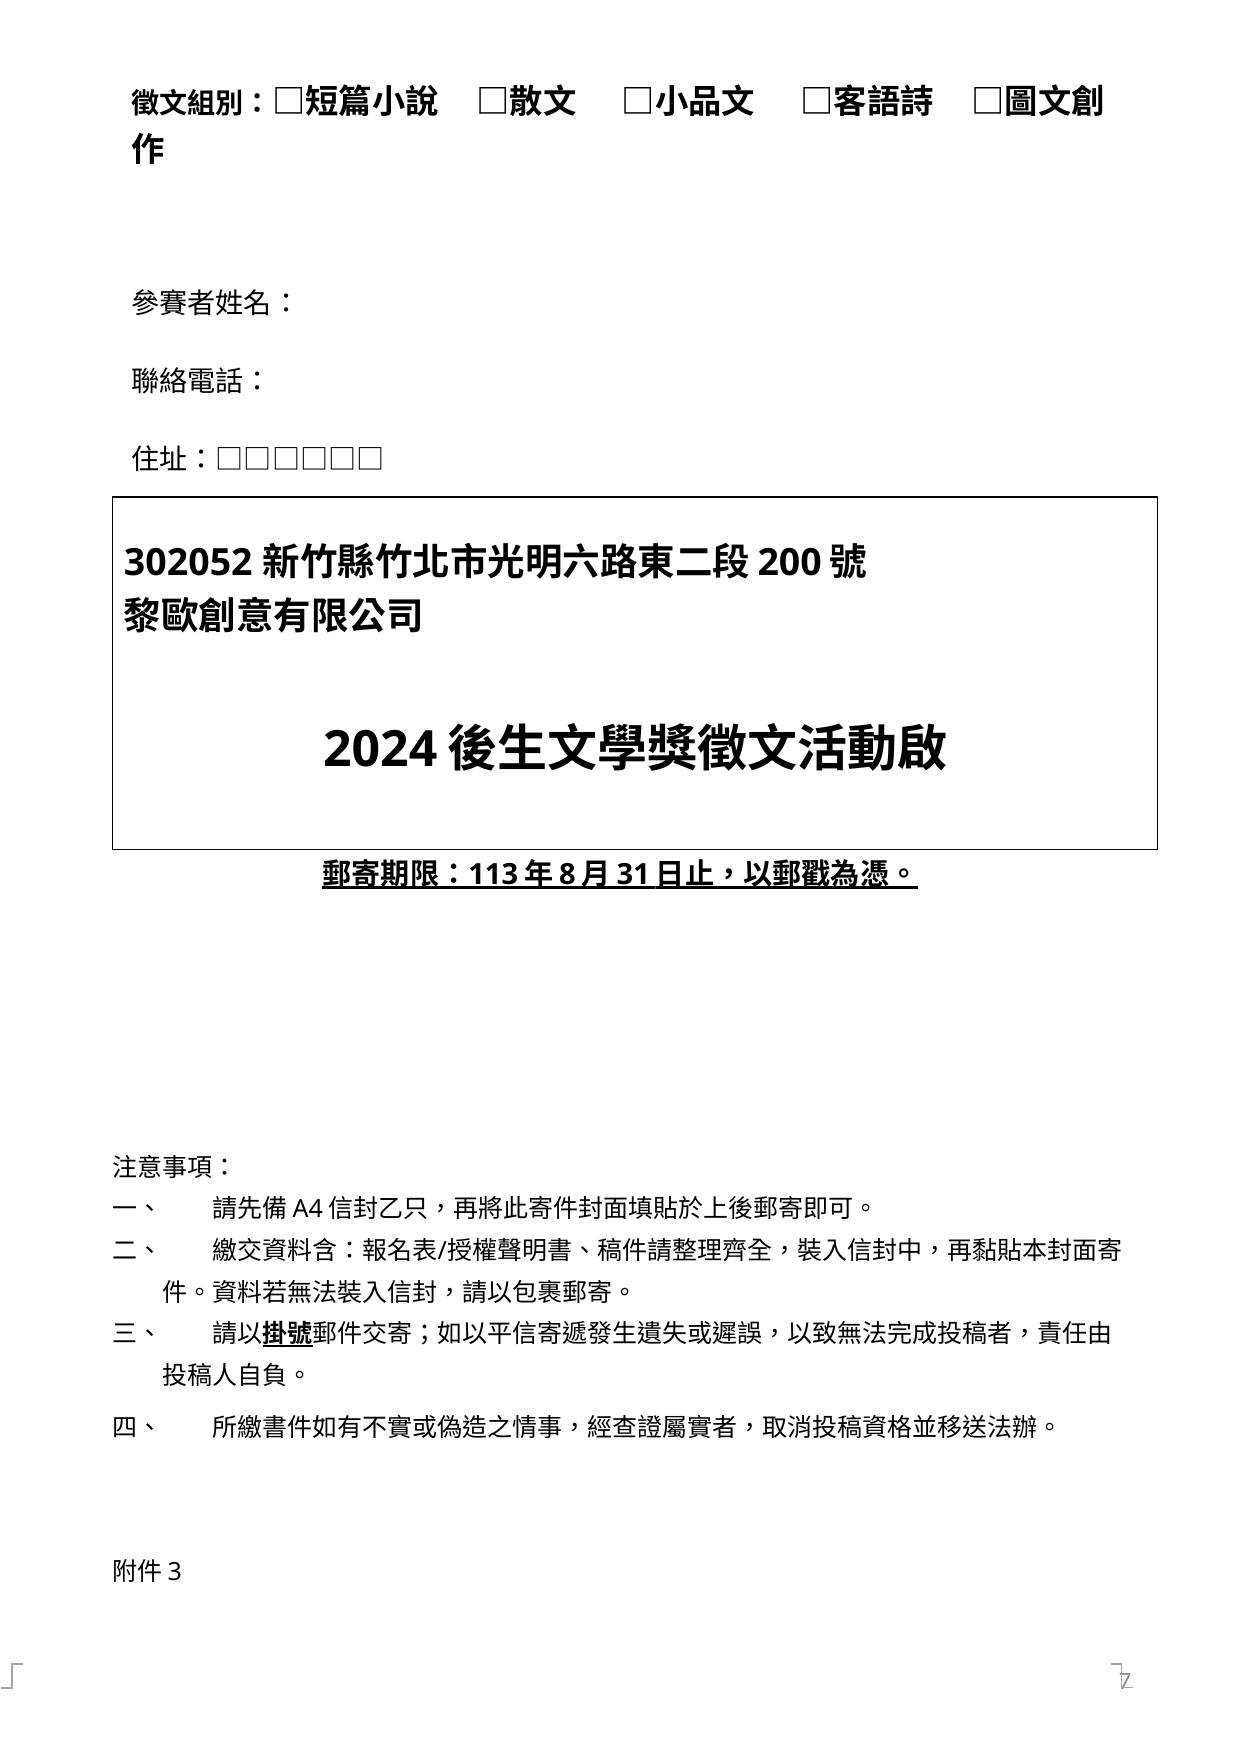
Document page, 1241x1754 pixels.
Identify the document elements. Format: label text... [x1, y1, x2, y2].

list 請先備A4信封乙只，再將此寄件封面填貼於上後郵寄即可。 [112, 1184, 1128, 1226]
list 繳交資料含：報名表/授權聲明書、稿件請整理齊全，裝入信封中，再黏貼本封面寄件。資料若無法裝入信封，請以包裹郵寄。 [112, 1226, 1128, 1309]
list 請以掛號郵件交寄；如以平信寄遞發生遺失或遲誤，以致無法完成投稿者，責任由投稿人自負。 [112, 1309, 1128, 1393]
text 注意事項： [112, 1143, 1128, 1184]
text 郵寄期限：113年8月31日止，以郵戳為憑。 [112, 850, 1128, 893]
text 住址：□□□□□□ [131, 437, 1128, 478]
text 附件3 [112, 1538, 1128, 1591]
table_header 302052 新竹縣竹北市光明六路東二段200號 黎歐創意有限公司 2024後生文學獎徵文活動啟 [113, 498, 1157, 849]
text 參賽者姓名： [131, 281, 1131, 321]
text 徵文組別：□短篇小說 □散文 □小品文 □客語詩 □圖文創作 [131, 75, 1131, 171]
text 聯絡電話： [131, 359, 1128, 399]
list 所繳書件如有不實或偽造之情事，經查證屬實者，取消投稿資格並移送法辦。 [112, 1403, 1128, 1445]
